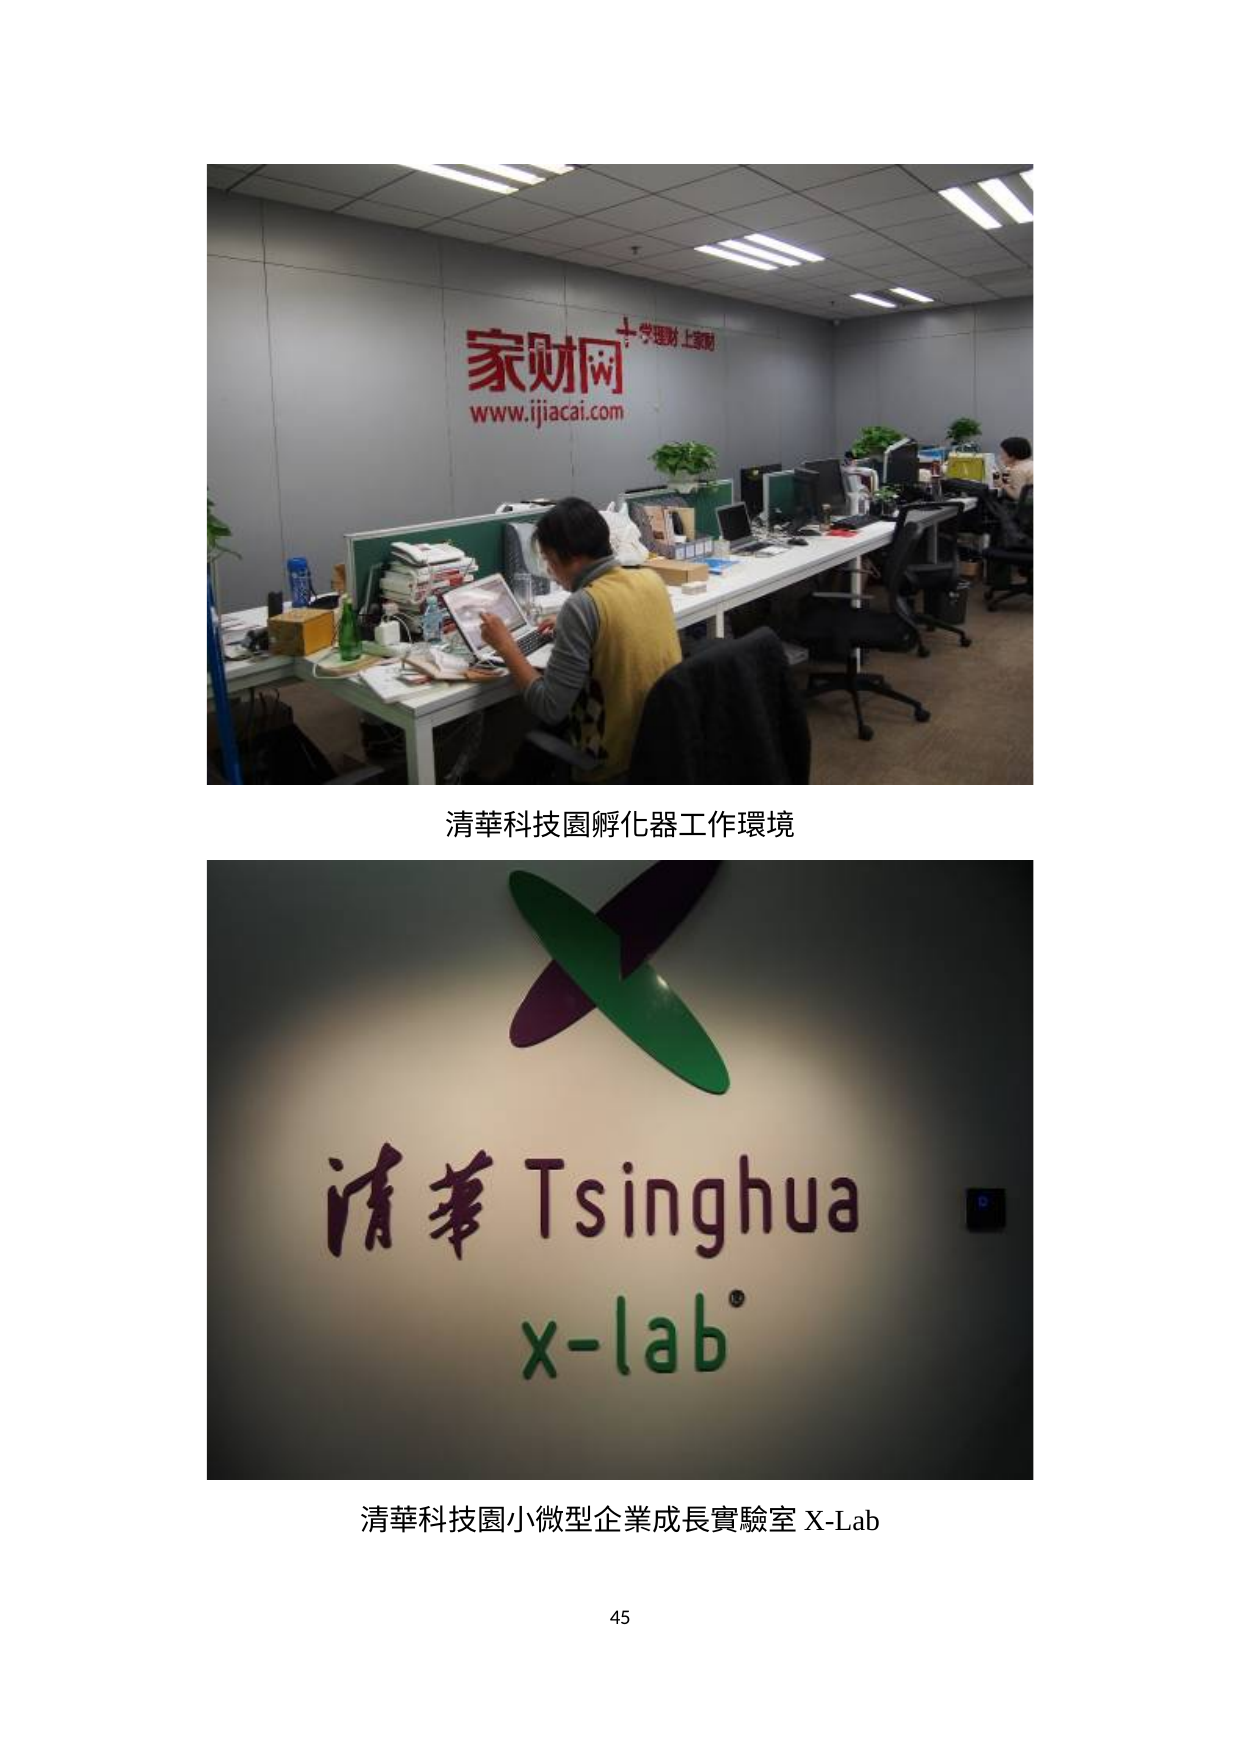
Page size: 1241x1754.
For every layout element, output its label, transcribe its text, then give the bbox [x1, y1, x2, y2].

table_cell [101, 860, 206, 1480]
table_cell [1034, 860, 1139, 1480]
picture [206, 164, 1034, 785]
table_cell [1034, 165, 1139, 785]
picture [206, 860, 1034, 1480]
table_cell [101, 165, 206, 785]
table_cell 清華科技園孵化器工作環境 [101, 785, 1139, 860]
table_cell 清華科技園小微型企業成長實驗室X-Lab [101, 1480, 1139, 1555]
